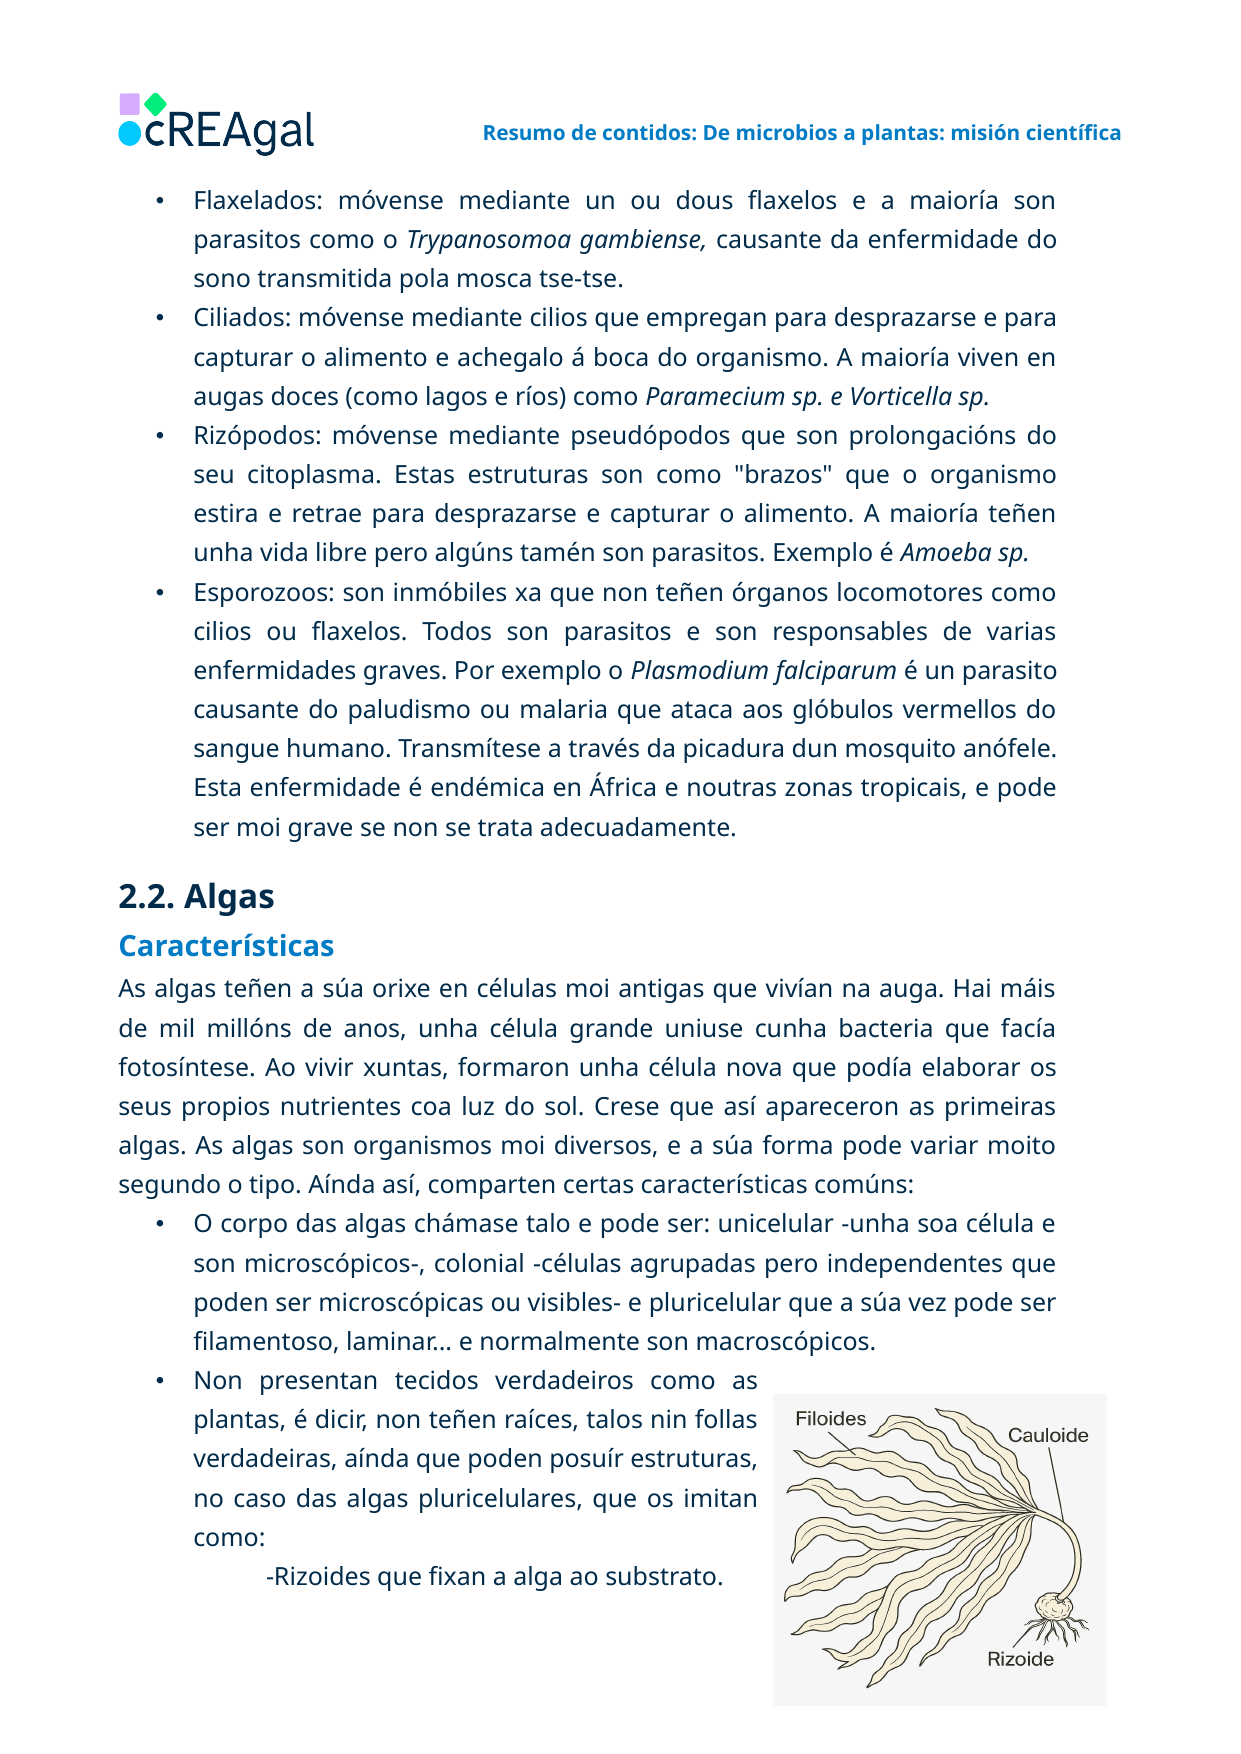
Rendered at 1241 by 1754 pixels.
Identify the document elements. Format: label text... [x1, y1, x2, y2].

list Esporozoos: son inmóbiles xa que non teñen órganos locomotores como cilios ou flaxelos. Todos son parasitos e son responsables de varias enfermidades graves. Por exemplo o Plasmodium falciparum é un parasito causante do paludismo ou malaria que ataca aos glóbulos vermellos do sangue humano. Transmítese a través da picadura dun mosquito anófele. Esta enfermidade é endémica en África e noutras zonas tropicais, e pode ser moi grave se non se trata adecuadamente. [156, 574, 1058, 843]
text -Rizoides que fixan a alga ao substrato. [266, 1559, 759, 1593]
list Ciliados: móvense mediante cilios que empregan para desprazarse e para capturar o alimento e achegalo á boca do organismo. A maioría viven en augas doces (como lagos e ríos) como Paramecium sp. e Vorticella sp. [156, 300, 1058, 412]
list Rizópodos: móvense mediante pseudópodos que son prolongacións do seu citoplasma. Estas estruturas son como "brazos" que o organismo estira e retrae para desprazarse e capturar o alimento. A maioría teñen unha vida libre pero algúns tamén son parasitos. Exemplo é Amoeba sp. [156, 417, 1058, 569]
subtitle 2.2. Algas [118, 873, 1058, 919]
list Non presentan tecidos verdadeiros como as plantas, é dicir, non teñen raíces, talos nin follas verdadeiras, aínda que poden posuír estruturas, no caso das algas pluricelulares, que os imitan como: [156, 1363, 1122, 1732]
text As algas teñen a súa orixe en células moi antigas que vivían na auga. Hai máis de mil millóns de anos, unha célula grande uniuse cunha bacteria que facía fotosíntese. Ao vivir xuntas, formaron unha célula nova que podía elaborar os seus propios nutrientes coa luz do sol. Crese que así apareceron as primeiras algas. As algas son organismos moi diversos, e a súa forma pode variar moito segundo o tipo. Aínda así, comparten certas características comúns: [118, 971, 1058, 1201]
subtitle Características [118, 926, 1058, 965]
list O corpo das algas chámase talo e pode ser: unicelular -unha soa célula e son microscópicos-, colonial -células agrupadas pero independentes que poden ser microscópicas ou visibles- e pluricelular que a súa vez pode ser filamentoso, laminar... e normalmente son macroscópicos. [156, 1206, 1058, 1358]
list Flaxelados: móvense mediante un ou dous flaxelos e a maioría son parasitos como o Trypanosomoa gambiense, causante da enfermidade do sono transmitida pola mosca tse-tse. [156, 182, 1058, 295]
